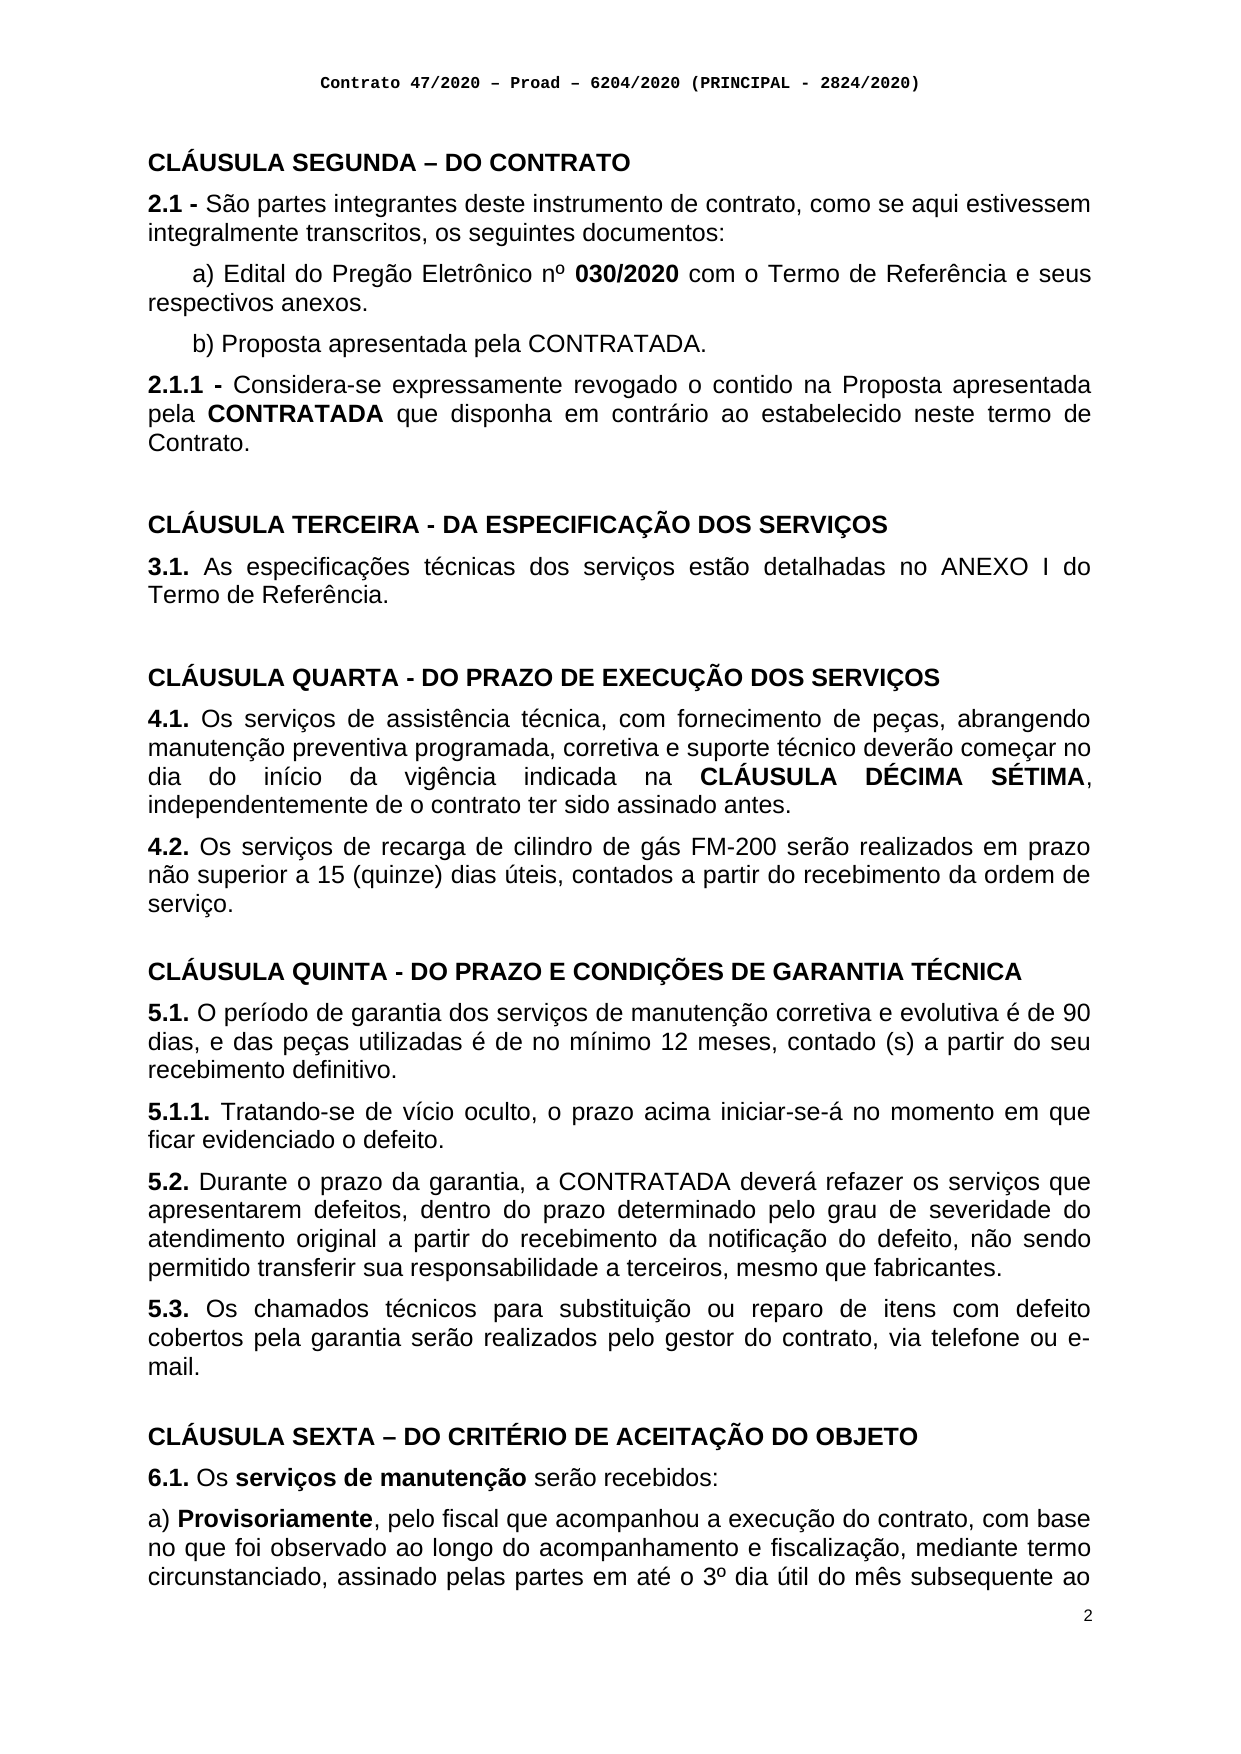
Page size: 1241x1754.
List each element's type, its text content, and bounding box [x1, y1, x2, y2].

text 5.1. O período de garantia dos serviços de manutenção corretiva e evolutiva é de 90 dias, e das peças utilizadas é de no mínimo 12 meses, contado (s) a partir do seu recebimento definitivo. [148, 998, 1092, 1084]
text CLÁUSULA QUINTA - DO PRAZO E CONDIÇÕES DE GARANTIA TÉCNICA [148, 957, 1092, 985]
text CLÁUSULA SEXTA – DO CRITÉRIO DE ACEITAÇÃO DO OBJETO [148, 1422, 1092, 1450]
text 3.1. As especificações técnicas dos serviços estão detalhadas no ANEXO I do Termo de Referência. [148, 551, 1092, 609]
text 6.1. Os serviços de manutenção serão recebidos: [148, 1463, 1092, 1492]
text CLÁUSULA SEGUNDA – DO CONTRATO [148, 148, 1092, 176]
text CLÁUSULA QUARTA - DO PRAZO DE EXECUÇÃO DOS SERVIÇOS [148, 663, 1092, 691]
text a) Edital do Pregão Eletrônico nº 030/2020 com o Termo de Referência e seus respectivos anexos. [148, 259, 1092, 316]
text 2.1 - São partes integrantes deste instrumento de contrato, como se aqui estivessem integralmente transcritos, os seguintes documentos: [148, 189, 1092, 246]
text 2.1.1 - Considera-se expressamente revogado o contido na Proposta apresentada pela CONTRATADA que disponha em contrário ao estabelecido neste termo de Contrato. [148, 370, 1092, 456]
text 5.1.1. Tratando-se de vício oculto, o prazo acima iniciar-se-á no momento em que ficar evidenciado o defeito. [148, 1097, 1092, 1154]
text 4.2. Os serviços de recarga de cilindro de gás FM-200 serão realizados em prazo não superior a 15 (quinze) dias úteis, contados a partir do recebimento da ordem de serviço. [148, 831, 1092, 944]
text CLÁUSULA TERCEIRA - DA ESPECIFICAÇÃO DOS SERVIÇOS [148, 510, 1092, 539]
text a) Provisoriamente, pelo fiscal que acompanhou a execução do contrato, com base no que foi observado ao longo do acompanhamento e fiscalização, mediante termo circunstanciado, assinado pelas partes em até o 3º dia útil do mês subsequente ao [148, 1504, 1092, 1590]
text 5.2. Durante o prazo da garantia, a CONTRATADA deverá refazer os serviços que apresentarem defeitos, dentro do prazo determinado pelo grau de severidade do atendimento original a partir do recebimento da notificação do defeito, não sendo permitido transferir sua responsabilidade a terceiros, mesmo que fabricantes. [148, 1167, 1092, 1282]
text b) Proposta apresentada pela CONTRATADA. [148, 329, 1092, 358]
text 4.1. Os serviços de assistência técnica, com fornecimento de peças, abrangendo manutenção preventiva programada, corretiva e suporte técnico deverão começar no dia do início da vigência indicada na CLÁUSULA DÉCIMA SÉTIMA, independentemente de o contrato ter sido assinado antes. [148, 704, 1092, 819]
text 5.3. Os chamados técnicos para substituição ou reparo de itens com defeito cobertos pela garantia serão realizados pelo gestor do contrato, via telefone ou e-mail. [148, 1294, 1092, 1409]
